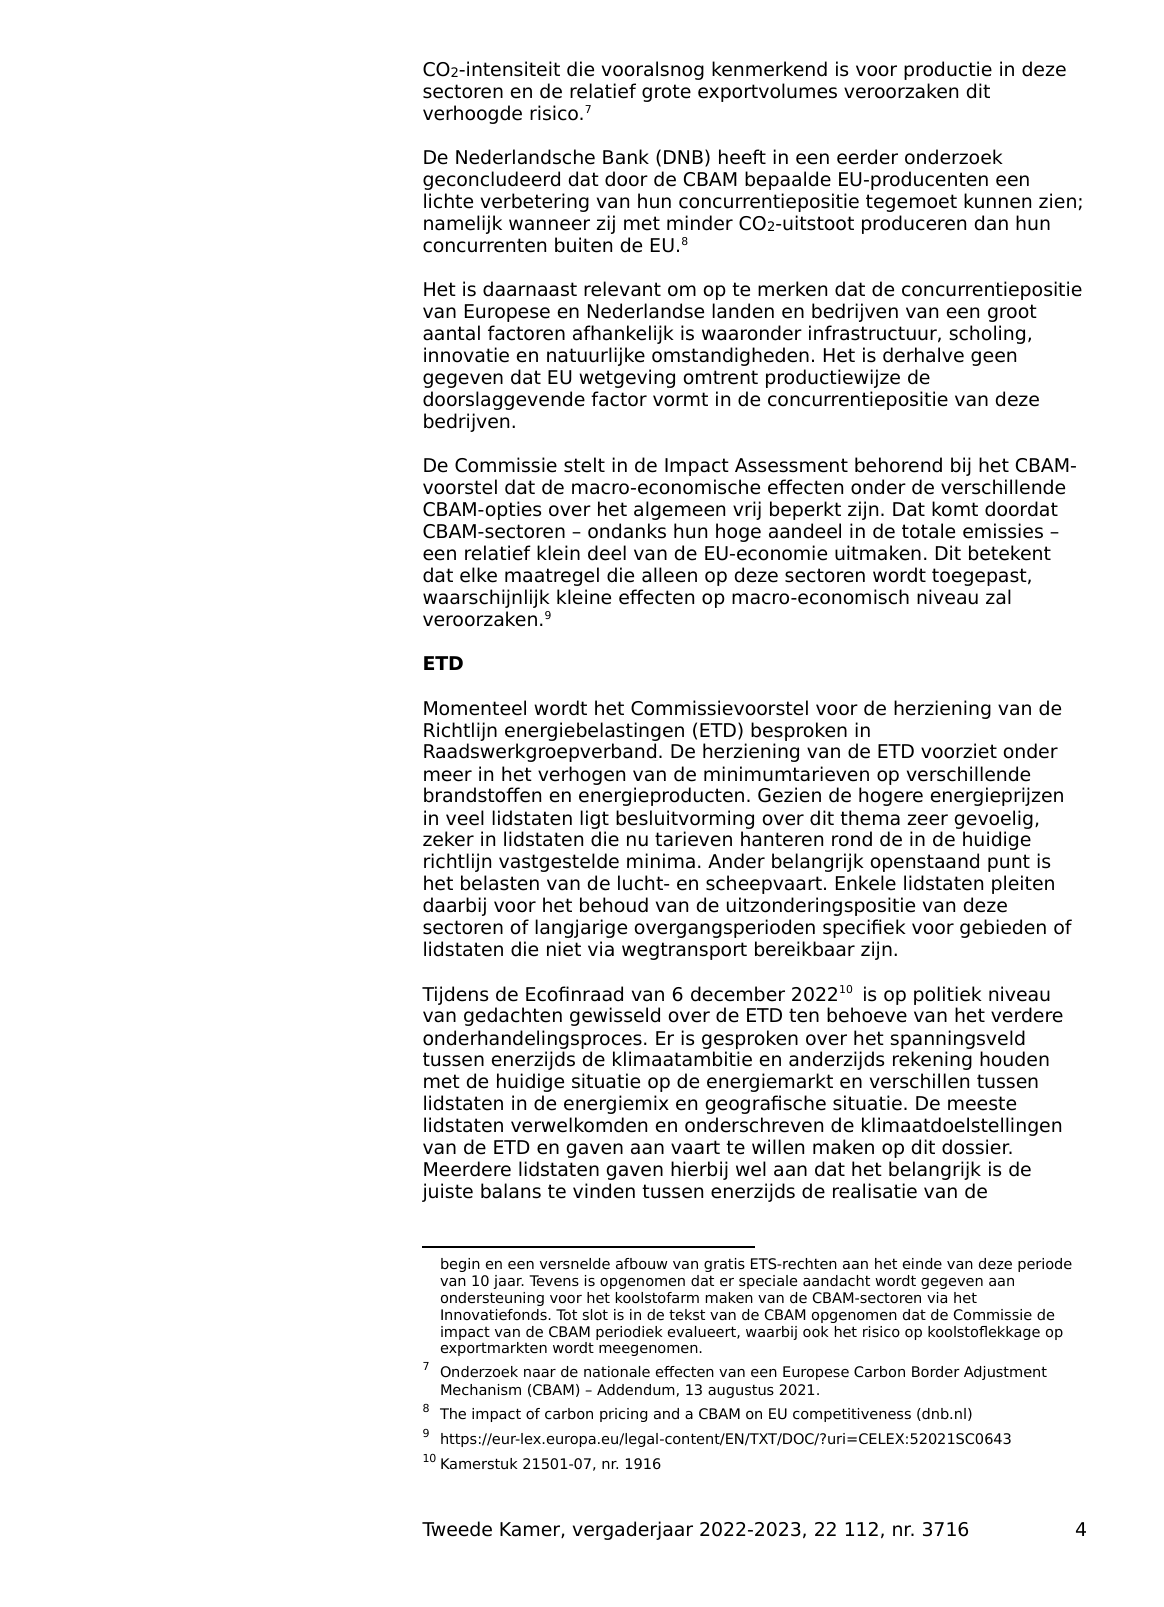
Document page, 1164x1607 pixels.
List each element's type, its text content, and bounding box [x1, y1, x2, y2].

text De Nederlandsche Bank (DNB) heeft in een eerder onderzoek geconcludeerd dat door de CBAM bepaalde EU-producenten een lichte verbetering van hun concurrentiepositie tegemoet kunnen zien; namelijk wanneer zij met minder CO2-uitstoot produceren dan hun concurrenten buiten de EU. [422, 147, 1087, 257]
text De Commissie stelt in de Impact Assessment behorend bij het CBAM-voorstel dat de macro-economische effecten onder de verschillende CBAM-opties over het algemeen vrij beperkt zijn. Dat komt doordat CBAM-sectoren – ondanks hun hoge aandeel in de totale emissies – een relatief klein deel van de EU-economie uitmaken. Dit betekent dat elke maatregel die alleen op deze sectoren wordt toegepast, waarschijnlijk kleine effecten op macro-economisch niveau zal veroorzaken. [422, 455, 1087, 631]
text Kamerstuk 21501-07, nr. 1916 [422, 1452, 1087, 1474]
subtitle ETD [422, 653, 1087, 675]
text Het is daarnaast relevant om op te merken dat de concurrentiepositie van Europese en Nederlandse landen en bedrijven van een groot aantal factoren afhankelijk is waaronder infrastructuur, scholing, innovatie en natuurlijke omstandigheden. Het is derhalve geen gegeven dat EU wetgeving omtrent productiewijze de doorslaggevende factor vormt in de concurrentiepositie van deze bedrijven. [422, 279, 1087, 433]
text Onderzoek naar de nationale effecten van een Europese Carbon Border Adjustment Mechanism (CBAM) – Addendum, 13 augustus 2021. [422, 1360, 1087, 1399]
text begin en een versnelde afbouw van gratis ETS-rechten aan het einde van deze periode van 10 jaar. Tevens is opgenomen dat er speciale aandacht wordt gegeven aan ondersteuning voor het koolstofarm maken van de CBAM-sectoren via het Innovatiefonds. Tot slot is in de tekst van de CBAM opgenomen dat de Commissie de impact van de CBAM periodiek evalueert, waarbij ook het risico op koolstoflekkage op exportmarkten wordt meegenomen. [422, 1256, 1087, 1357]
text Momenteel wordt het Commissievoorstel voor de herziening van de Richtlijn energiebelastingen (ETD) besproken in Raadswerkgroepverband. De herziening van de ETD voorziet onder meer in het verhogen van de minimumtarieven op verschillende brandstoffen en energieproducten. Gezien de hogere energieprijzen in veel lidstaten ligt besluitvorming over dit thema zeer gevoelig, zeker in lidstaten die nu tarieven hanteren rond de in de huidige richtlijn vastgestelde minima. Ander belangrijk openstaand punt is het belasten van de lucht- en scheepvaart. Enkele lidstaten pleiten daarbij voor het behoud van de uitzonderingspositie van deze sectoren of langjarige overgangsperioden specifiek voor gebieden of lidstaten die niet via wegtransport bereikbaar zijn. [422, 697, 1087, 961]
text The impact of carbon pricing and a CBAM on EU competitiveness (dnb.nl) [422, 1402, 1087, 1424]
text CO2-intensiteit die vooralsnog kenmerkend is voor productie in deze sectoren en de relatief grote exportvolumes veroorzaken dit verhoogde risico. [422, 59, 1087, 125]
text https://eur-lex.europa.eu/legal-content/EN/TXT/DOC/?uri=CELEX:52021SC0643 [422, 1427, 1087, 1449]
text Tijdens de Ecofinraad van 6 december 2022 is op politiek niveau van gedachten gewisseld over de ETD ten behoeve van het verdere onderhandelingsproces. Er is gesproken over het spanningsveld tussen enerzijds de klimaatambitie en anderzijds rekening houden met de huidige situatie op de energiemarkt en verschillen tussen lidstaten in de energiemix en geografische situatie. De meeste lidstaten verwelkomden en onderschreven de klimaatdoelstellingen van de ETD en gaven aan vaart te willen maken op dit dossier. Meerdere lidstaten gaven hierbij wel aan dat het belangrijk is de juiste balans te vinden tussen enerzijds de realisatie van de [422, 983, 1087, 1203]
